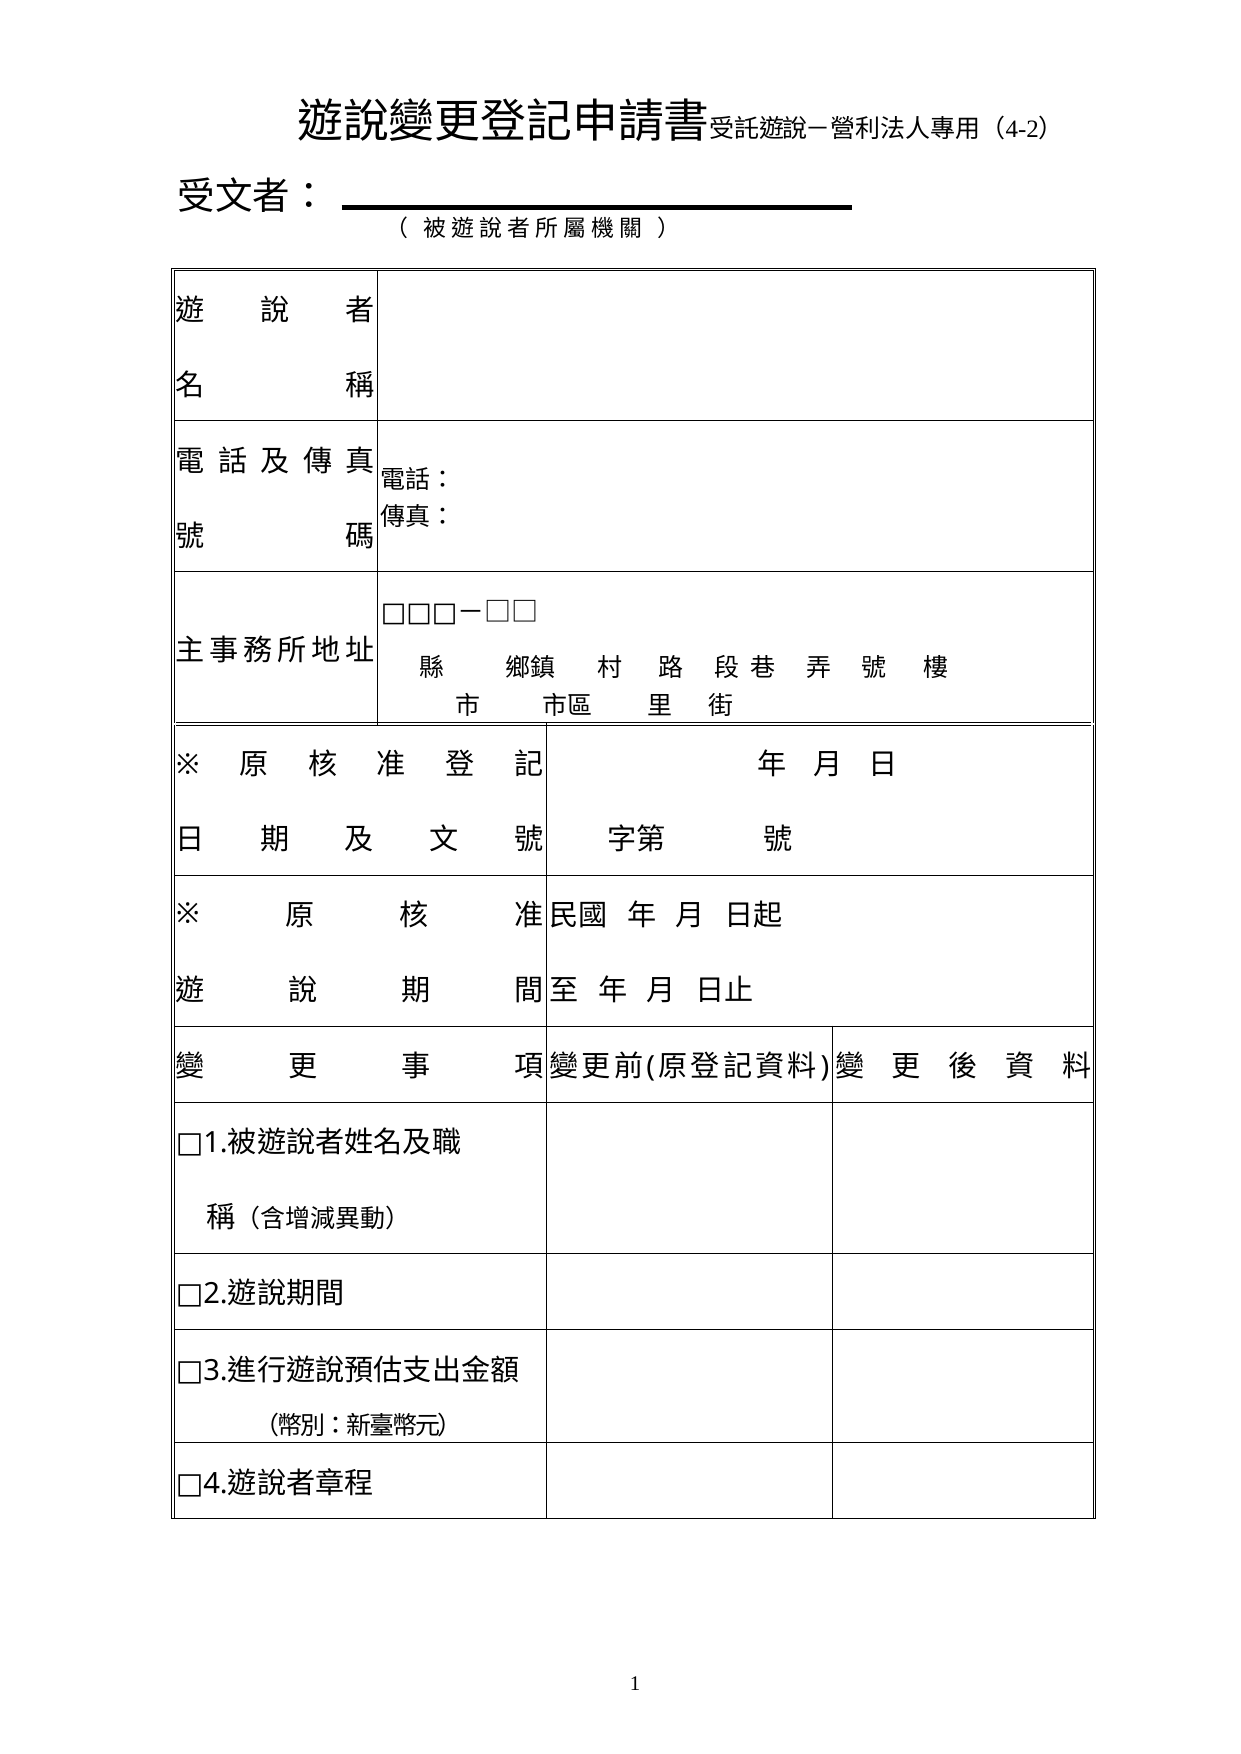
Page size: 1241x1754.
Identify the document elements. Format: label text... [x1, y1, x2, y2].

table_cell [547, 1330, 832, 1442]
table_cell 民國 年 月 日起 至 年 月 日止 [547, 876, 1093, 1026]
table_cell 電話： 傳真： [378, 421, 1093, 571]
table_cell □3.進行遊說預估支出金額 （幣別：新臺幣元） [175, 1330, 546, 1442]
table_cell [833, 1103, 1093, 1253]
table_cell 變更前(原登記資料) [547, 1027, 832, 1102]
table_cell 電話及傳真 號碼 [175, 421, 377, 571]
table_header [378, 271, 1093, 420]
table_cell 主事務所地址 [175, 572, 377, 722]
table_cell [833, 1443, 1093, 1518]
table_cell [547, 1254, 832, 1329]
table_cell ※原核准登記 日期及文號 [173, 722, 546, 874]
table_cell 年 月 日 字第 號 [547, 722, 1094, 874]
table_cell 變更後資料 [833, 1027, 1093, 1102]
table_cell □4.遊說者章程 [175, 1443, 546, 1518]
table_cell □2.遊說期間 [175, 1254, 546, 1329]
table_cell [547, 1443, 832, 1518]
table_cell □□□－□□ 縣 鄉鎮 村 路 段 巷 弄 號 樓 市 市區 里 街 [378, 572, 1093, 722]
table_header （ 被 遊 說 者 所 屬 機 關 ） [342, 210, 852, 243]
table_header 遊說者 名稱 [175, 271, 377, 420]
text 遊說變更登記申請書受託遊說－營利法人專用（4-2） [177, 80, 1092, 155]
table_cell [547, 1103, 832, 1253]
table_cell [833, 1254, 1093, 1329]
table_cell 變更事項 [175, 1027, 546, 1102]
text 受文者： [177, 155, 1092, 230]
table_cell [833, 1330, 1093, 1442]
table_cell ※原核准 遊說期間 [175, 876, 546, 1026]
table_cell □1.被遊說者姓名及職 稱（含增減異動） [175, 1103, 546, 1253]
